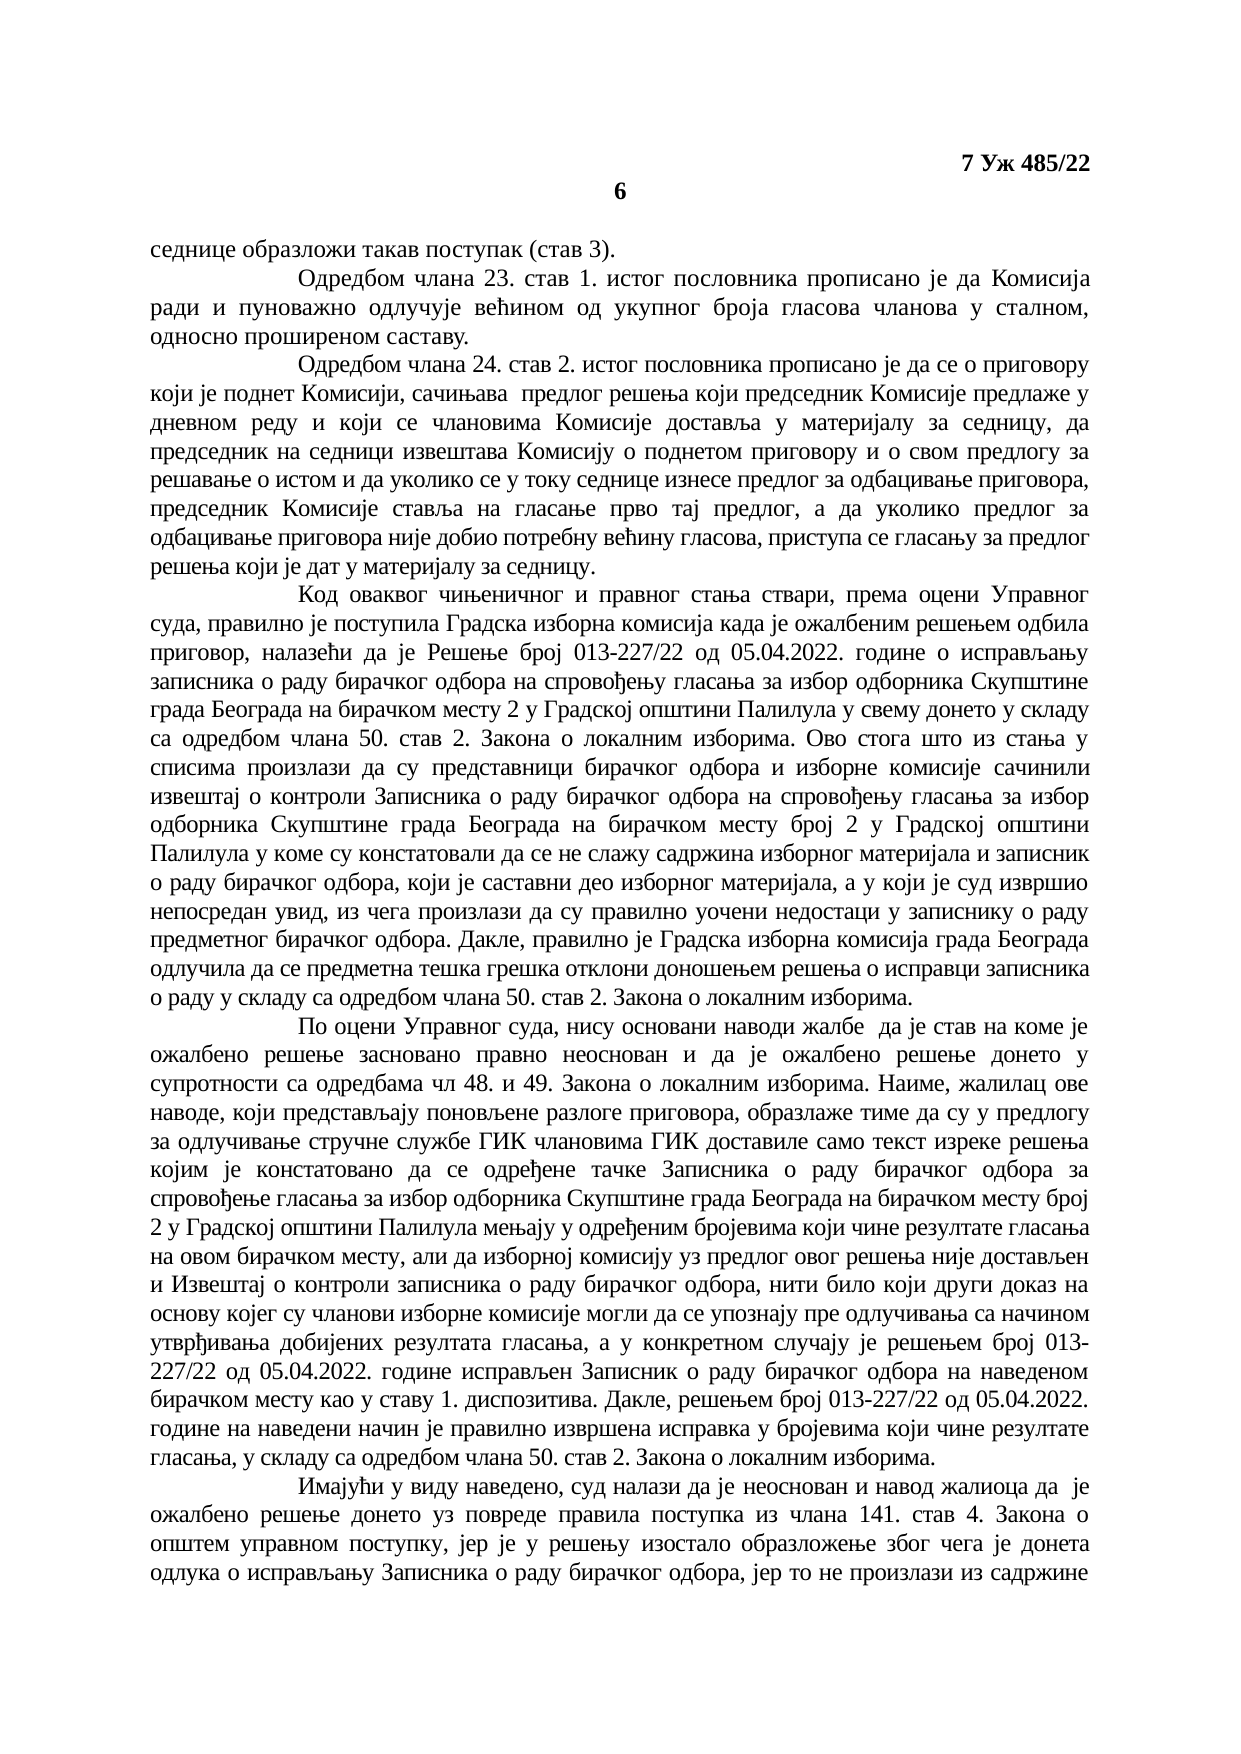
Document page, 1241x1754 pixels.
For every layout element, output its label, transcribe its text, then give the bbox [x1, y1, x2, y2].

text Имајући у виду наведено, суд налази да је неоснован и навод жалиоца да је ожалбено решење донето уз повреде правила поступка из члана 141. став 4. Закона о општем управном поступку, јер је у решењу изостало образложење због чега је донета одлука о исправљању Записника о раду бирачког одбора, јер то не произлази из садржине [150, 1471, 1090, 1586]
text седнице образложи такав поступак (став 3). [150, 234, 1090, 263]
text Одредбом члана 24. став 2. истог пословника прописано је да се о приговору који је поднет Комисији, сачињава предлог решења који председник Комисије предлаже у дневном реду и који се члановима Комисије доставља у материјалу за седницу, да председник на седници извештава Комисију о поднетом приговору и о свом предлогу за решавање о истом и да уколико се у току седнице изнесе предлог за одбацивање приговора, председник Комисије ставља на гласање прво тај предлог, а да уколико предлог за одбацивање приговора није добио потребну већину гласова, приступа се гласању за предлог решења који је дат у материјалу за седницу. [150, 349, 1090, 579]
text Одредбом члана 23. став 1. истог пословника прописано је да Комисија ради и пуноважно одлучује већином од укупног броја гласова чланова у сталном, односно проширеном саставу. [150, 263, 1090, 349]
text Код оваквог чињеничног и правног стања ствари, према оцени Управног суда, правилно је поступила Градска изборна комисија када је ожалбеним решењем одбила приговор, налазећи да је Решење број 013-227/22 од 05.04.2022. године о исправљању записника о раду бирачког одбора на спровођењу гласања за избор одборника Скупштине града Београда на бирачком месту 2 у Градској општини Палилула у свему донето у складу са одредбом члана 50. став 2. Закона о локалним изборима. Ово стога што из стања у списима произлази да су представници бирачког одбора и изборне комисије сачинили извештај о контроли Записника о раду бирачког одбора на спровођењу гласања за избор одборника Скупштине града Београда на бирачком месту број 2 у Градској општини Палилула у коме су констатовали да се не слажу садржина изборног материјала и записник о раду бирачког одбора, који је саставни део изборног материјала, а у који је суд извршио непосредан увид, из чега произлази да су правилно уочени недостаци у записнику о раду предметног бирачког одбора. Дакле, правилно је Градска изборна комисија града Београда одлучила да се предметна тешка грешка отклони доношењем решења о исправци записника о раду у складу са одредбом члана 50. став 2. Закона о локалним изборима. [150, 579, 1090, 1011]
text По оцени Управног суда, нису основани наводи жалбе да је став на коме је ожалбено решење засновано правно неоснован и да је ожалбено решење донето у супротности са одредбама чл 48. и 49. Закона о локалним изборима. Наиме, жалилац ове наводе, који представљају поновљене разлоге приговора, образлаже тиме да су у предлогу за одлучивање стручне службе ГИК члановима ГИК доставиле само текст изреке решења којим је констатовано да се одређене тачке Записника о раду бирачког одбора за спровођење гласања за избор одборника Скупштине града Београда на бирачком месту број 2 у Градској општини Палилула мењају у одређеним бројевима који чине резултате гласања на овом бирачком месту, али да изборној комисију уз предлог овог решења није достављен и Извештај о контроли записника о раду бирачког одбора, нити било који други доказ на основу којег су чланови изборне комисије могли да се упознају пре одлучивања са начином утврђивања добијених резултата гласања, а у конкретном случају је решењем број 013-227/22 од 05.04.2022. године исправљен Записник о раду бирачког одбора на наведеном бирачком месту као у ставу 1. диспозитива. Дакле, решењем број 013-227/22 од 05.04.2022. године на наведени начин је правилно извршена исправка у бројевима који чине резултате гласања, у складу са одредбом члана 50. став 2. Закона о локалним изборима. [150, 1011, 1090, 1471]
